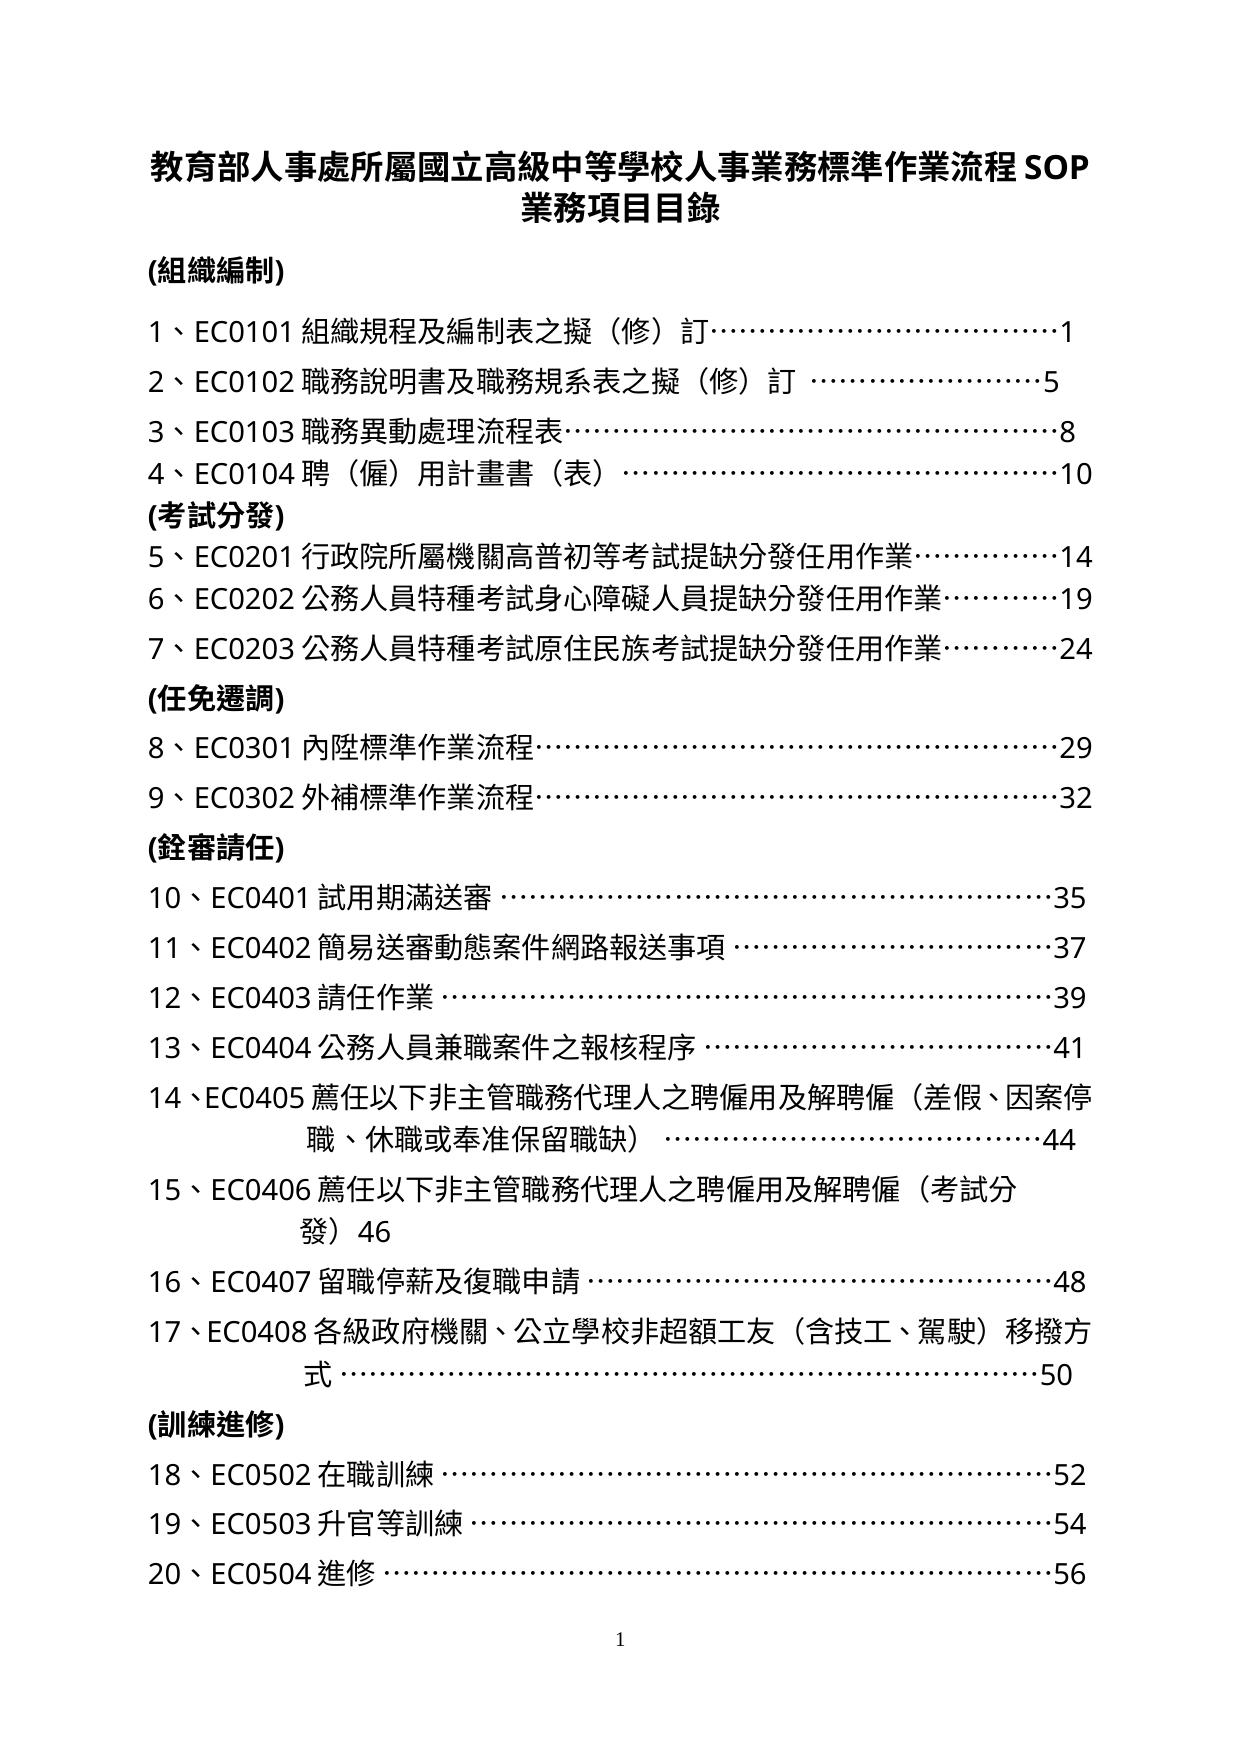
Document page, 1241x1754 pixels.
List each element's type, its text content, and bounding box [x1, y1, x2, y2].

text 20、EC0504進修 ……………………………………………………………56 [148, 1551, 1092, 1593]
text 教育部人事處所屬國立高級中等學校人事業務標準作業流程SOP業務項目目錄 [148, 146, 1092, 229]
text (訓練進修) [148, 1401, 1092, 1443]
text 14、EC0405薦任以下非主管職務代理人之聘僱用及解聘僱（差假、因案停職、休職或奉准保留職缺） …………………………………44 [148, 1074, 1092, 1159]
text 5、EC0201行政院所屬機關高普初等考試提缺分發任用作業……………14 [148, 534, 1092, 576]
text 9、EC0302外補標準作業流程………………………………………………32 [148, 775, 1092, 817]
text 19、EC0503升官等訓練 ……………………………………………………54 [148, 1501, 1092, 1543]
text (考試分發) [148, 493, 1092, 534]
text 15、EC0406薦任以下非主管職務代理人之聘僱用及解聘僱（考試分發）46 [148, 1167, 1096, 1251]
text 2、EC0102職務說明書及職務規系表之擬（修）訂 ……………………5 [148, 359, 1092, 401]
text 16、EC0407留職停薪及復職申請 …………………………………………48 [148, 1259, 1092, 1301]
text 13、EC0404公務人員兼職案件之報核程序 ………………………………41 [148, 1024, 1092, 1067]
text 18、EC0502在職訓練 ………………………………………………………52 [148, 1451, 1092, 1493]
text 1、EC0101組織規程及編制表之擬（修）訂………………………………1 [148, 309, 1092, 351]
text (銓審請任) [148, 825, 1092, 867]
text 7、EC0203公務人員特種考試原住民族考試提缺分發任用作業…………24 [148, 625, 1092, 668]
text 10、EC0401試用期滿送審 …………………………………………………35 [148, 875, 1092, 917]
text (任免遷調) [148, 675, 1092, 718]
text 11、EC0402簡易送審動態案件網路報送事項 ……………………………37 [148, 925, 1092, 967]
text (組織編制) [148, 248, 1092, 290]
text 3、EC0103職務異動處理流程表……………………………………………8 [148, 409, 1092, 451]
text 8、EC0301內陞標準作業流程………………………………………………29 [148, 725, 1092, 767]
text 6、EC0202公務人員特種考試身心障礙人員提缺分發任用作業…………19 [148, 576, 1092, 618]
text 17、EC0408各級政府機關、公立學校非超額工友（含技工、駕駛）移撥方式 ………………………………………………………………50 [148, 1309, 1092, 1394]
text 12、EC0403請任作業 ………………………………………………………39 [148, 974, 1092, 1017]
text 4、EC0104聘（僱）用計畫書（表）………………………………………10 [148, 451, 1092, 493]
